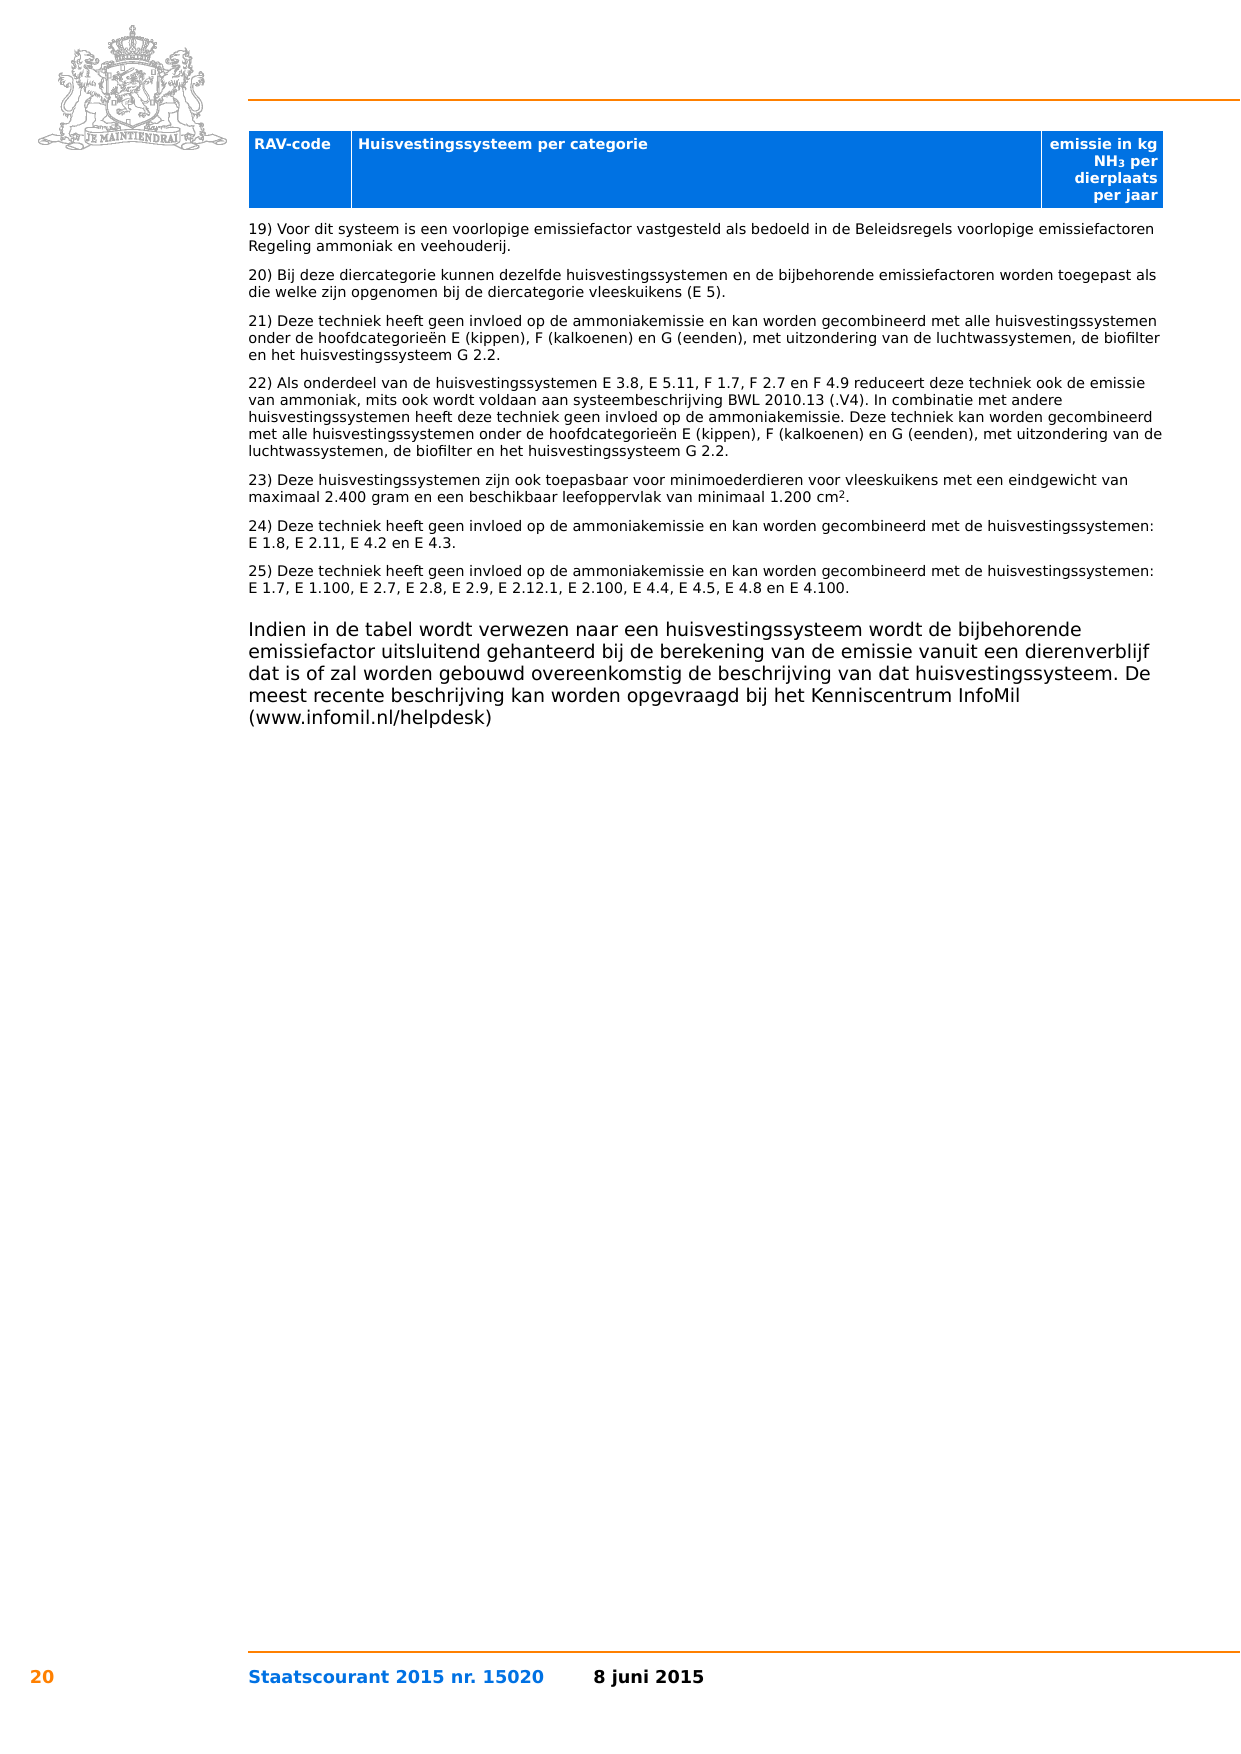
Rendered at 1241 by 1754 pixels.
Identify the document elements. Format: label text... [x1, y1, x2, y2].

table_header emissie in kg NH3 per dierplaats per jaar [1042, 131, 1163, 208]
table_header RAV-code [249, 131, 351, 208]
picture [38, 25, 227, 150]
table_header Huisvestingssysteem per categorie [352, 131, 1041, 208]
table_cell 19) Voor dit systeem is een voorlopige emissiefactor vastgesteld als bedoeld in de Beleidsregels voorlopige emissiefactoren Regeling ammoniak en veehouderij. 20) Bij deze diercategorie kunnen dezelfde huisvestingssystemen en de bijbehorende emissiefactoren worden toegepast als die welke zijn opgenomen bij de diercategorie vleeskuikens (E 5). 21) Deze techniek heeft geen invloed op de ammoniakemissie en kan worden gecombineerd met alle huisvestingssystemen onder de hoofdcategorieën E (kippen), F (kalkoenen) en G (eenden), met uitzondering van de luchtwassystemen, de biofilter en het huisvestingssysteem G 2.2. 22) Als onderdeel van de huisvestingssystemen E 3.8, E 5.11, F 1.7, F 2.7 en F 4.9 reduceert deze techniek ook de emissie van ammoniak, mits ook wordt voldaan aan systeembeschrijving BWL 2010.13 (.V4). In combinatie met andere huisvestingssystemen heeft deze techniek geen invloed op de ammoniakemissie. Deze techniek kan worden gecombineerd met alle huisvestingssystemen onder de hoofdcategorieën E (kippen), F (kalkoenen) en G (eenden), met uitzondering van de luchtwassystemen, de biofilter en het huisvestingssysteem G 2.2. 23) Deze huisvestingssystemen zijn ook toepasbaar voor minimoederdieren voor vleeskuikens met een eindgewicht van maximaal 2.400 gram en een beschikbaar leefoppervlak van minimaal 1.200 cm2. 24) Deze techniek heeft geen invloed op de ammoniakemissie en kan worden gecombineerd met de huisvestingssystemen: E 1.8, E 2.11, E 4.2 en E 4.3. 25) Deze techniek heeft geen invloed op de ammoniakemissie en kan worden gecombineerd met de huisvestingssystemen: E 1.7, E 1.100, E 2.7, E 2.8, E 2.9, E 2.12.1, E 2.100, E 4.4, E 4.5, E 4.8 en E 4.100. [248, 209, 1163, 597]
text Indien in de tabel wordt verwezen naar een huisvestingssysteem wordt de bijbehorende emissiefactor uitsluitend gehanteerd bij de berekening van de emissie vanuit een dierenverblijf dat is of zal worden gebouwd overeenkomstig de beschrijving van dat huisvestingssysteem. De meest recente beschrijving kan worden opgevraagd bij het Kenniscentrum InfoMil (www.infomil.nl/helpdesk) [248, 619, 1163, 729]
